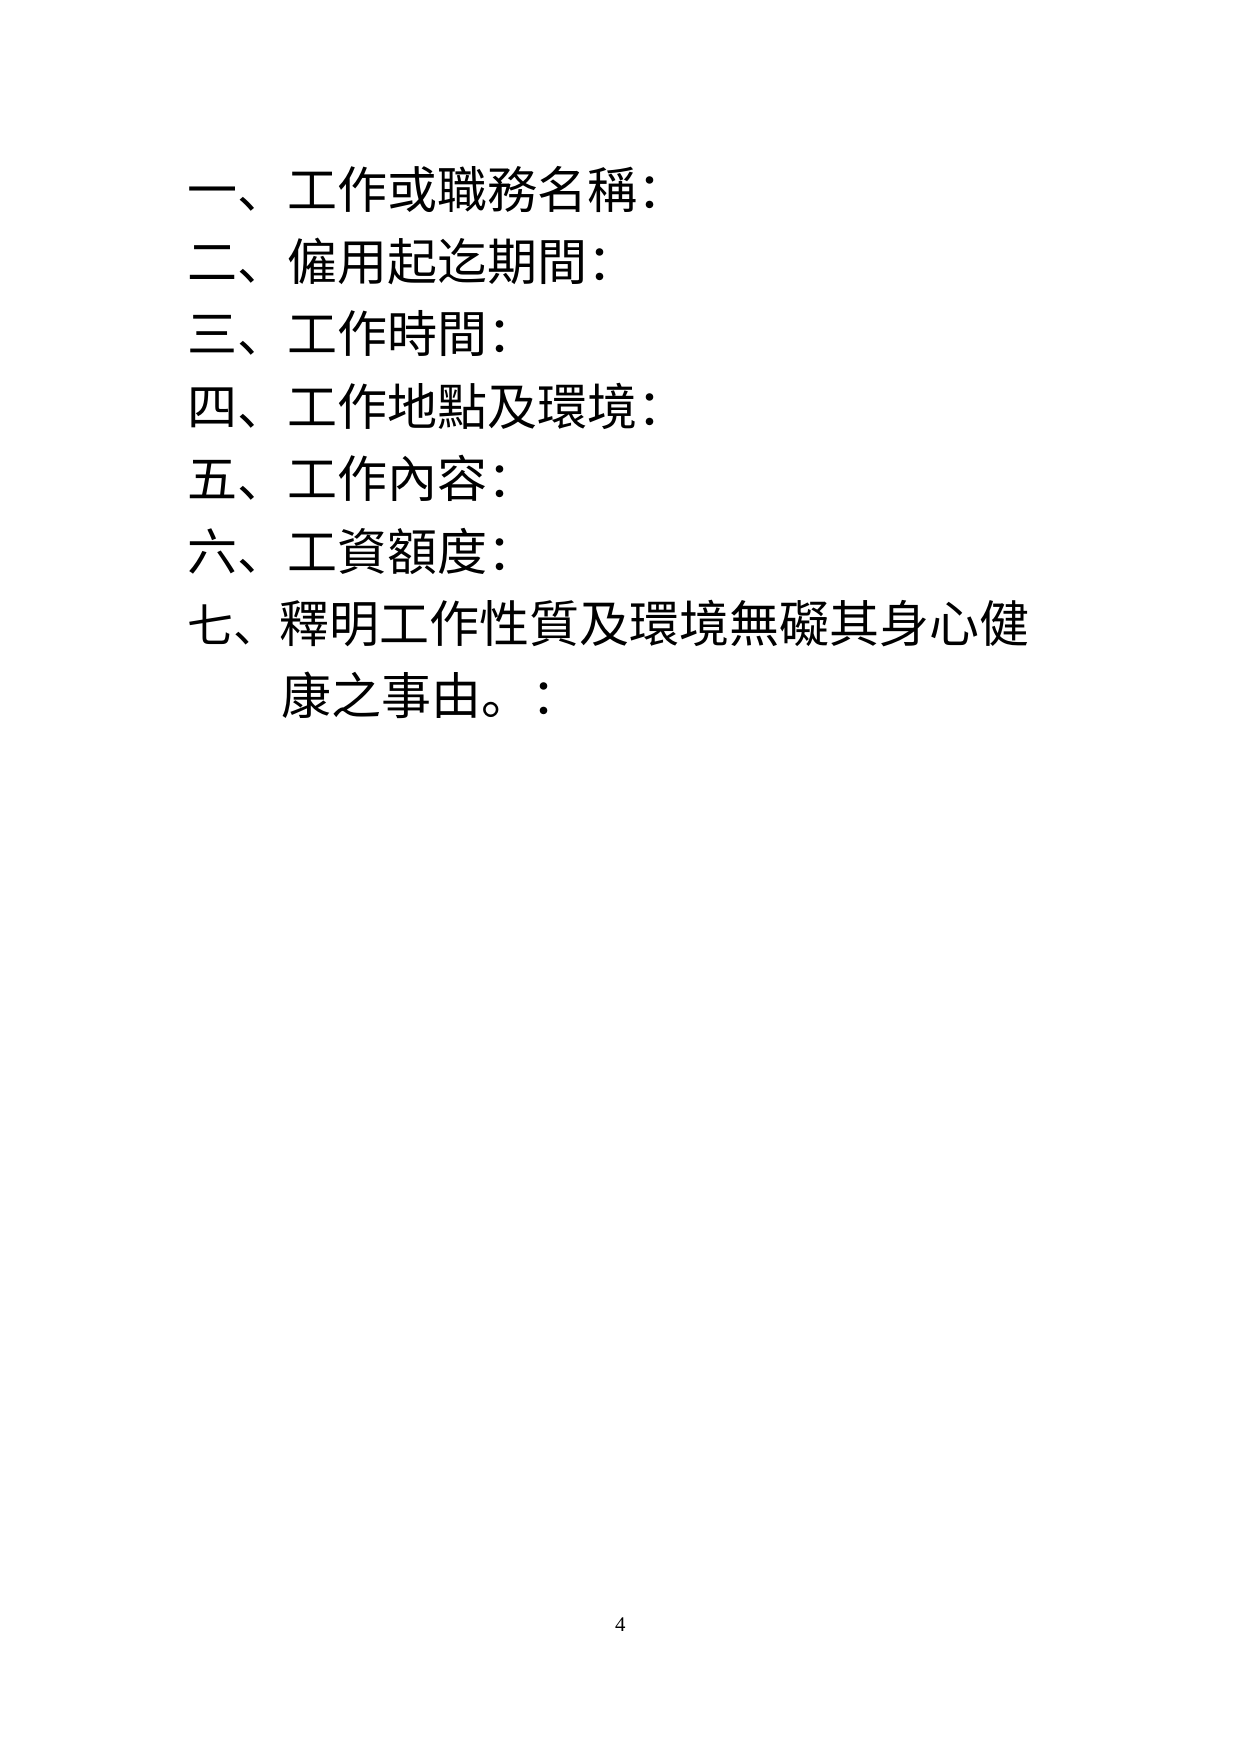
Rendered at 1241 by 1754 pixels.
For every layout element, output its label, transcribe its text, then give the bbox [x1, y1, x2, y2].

text 七、釋明工作性質及環境無礙其身心健康之事由。： [187, 584, 1053, 729]
text 三、工作時間： [187, 295, 1053, 367]
text 四、工作地點及環境： [187, 367, 1053, 439]
text 二、僱用起迄期間： [187, 222, 1053, 295]
text 五、工作內容： [187, 439, 1053, 512]
text 六、工資額度： [187, 512, 1053, 584]
text 一、工作或職務名稱： [187, 150, 1053, 222]
